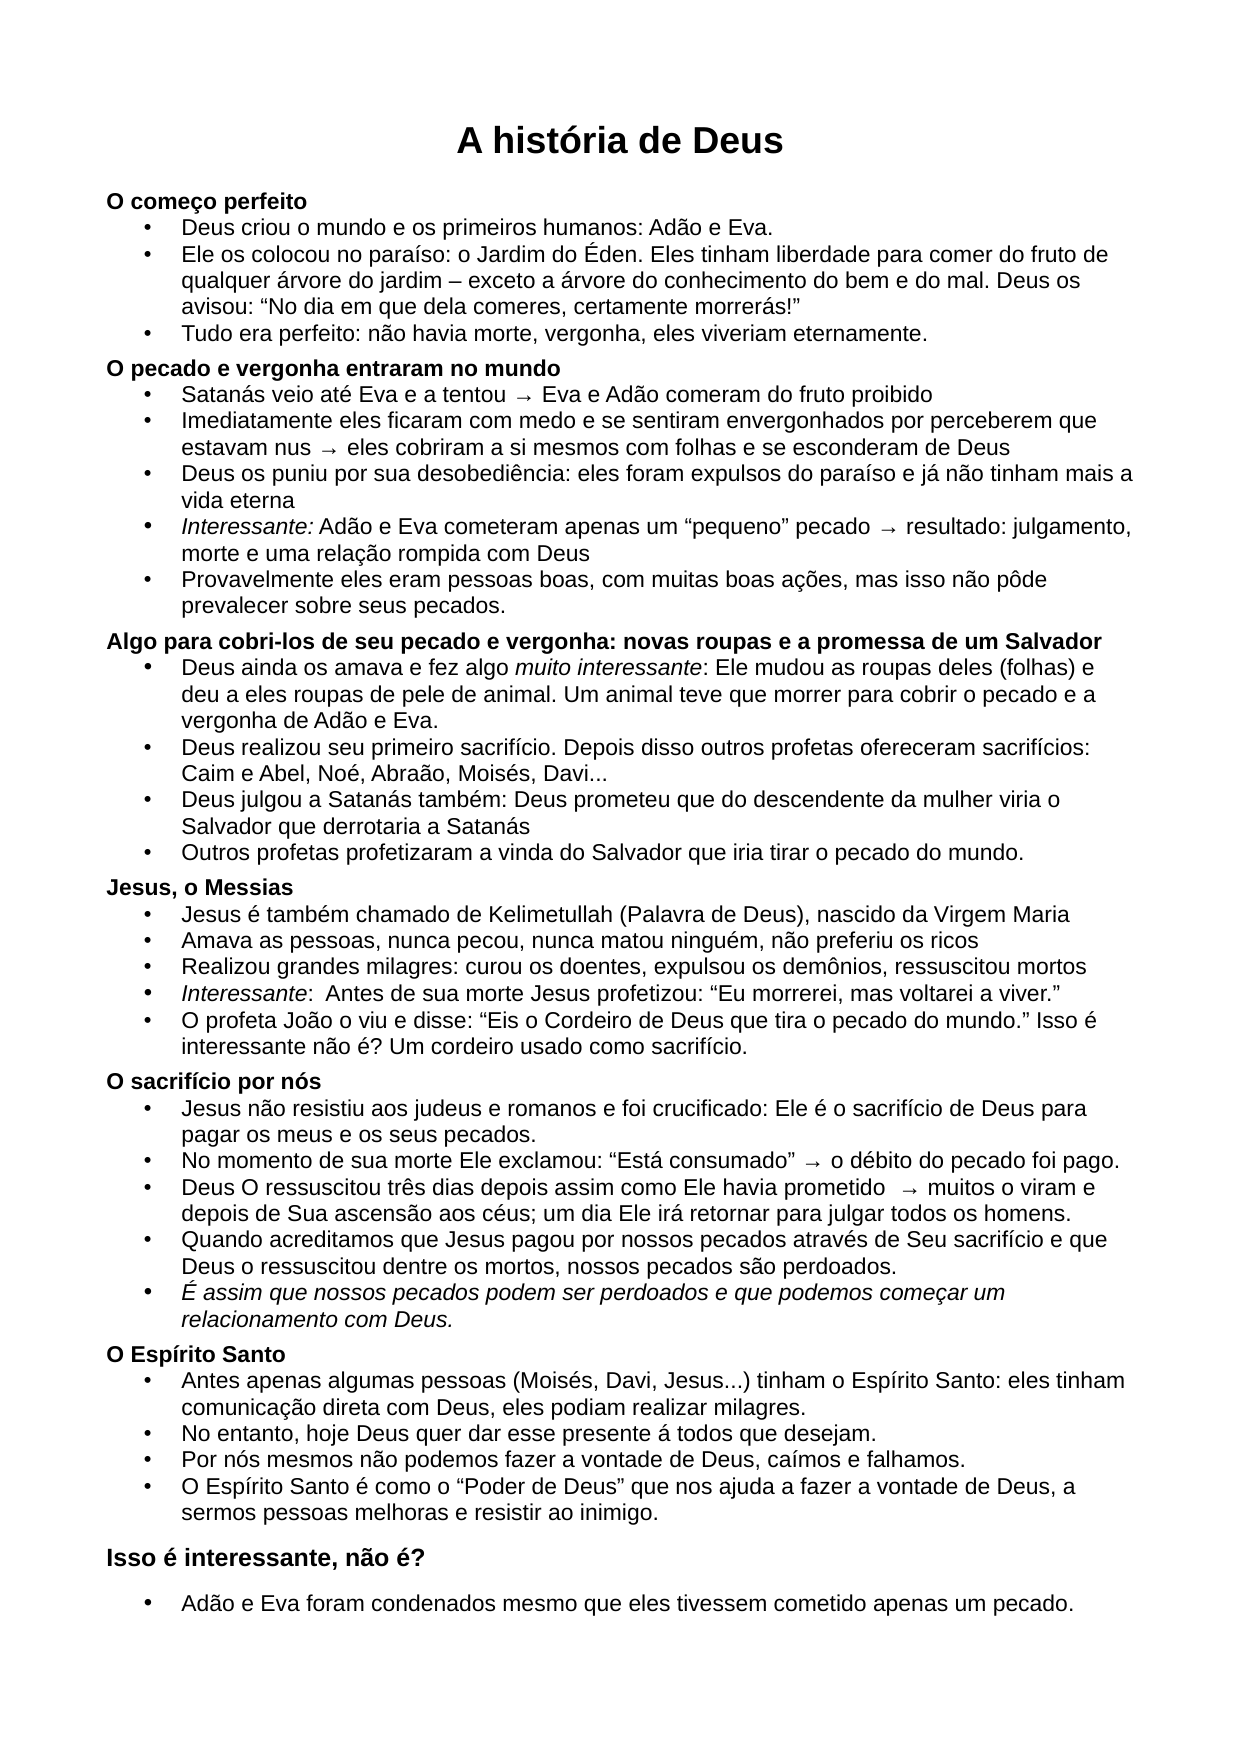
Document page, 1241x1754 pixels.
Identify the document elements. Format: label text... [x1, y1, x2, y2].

subtitle A história de Deus [106, 118, 1134, 161]
list Interessante: Adão e Eva cometeram apenas um “pequeno” pecado → resultado: julgamento, morte e uma relação rompida com Deus [144, 513, 1134, 566]
list Jesus não resistiu aos judeus e romanos e foi crucificado: Ele é o sacrifício de Deus para pagar os meus e os seus pecados. [144, 1094, 1134, 1147]
subtitle O Espírito Santo [106, 1341, 1134, 1367]
list Imediatamente eles ficaram com medo e se sentiram envergonhados por perceberem que estavam nus → eles cobriram a si mesmos com folhas e se esconderam de Deus [144, 407, 1134, 460]
subtitle O sacrifício por nós [106, 1068, 1134, 1094]
list Deus O ressuscitou três dias depois assim como Ele havia prometido → muitos o viram e depois de Sua ascensão aos céus; um dia Ele irá retornar para julgar todos os homens. [144, 1173, 1134, 1226]
list O Espírito Santo é como o “Poder de Deus” que nos ajuda a fazer a vontade de Deus, a sermos pessoas melhoras e resistir ao inimigo. [144, 1473, 1134, 1526]
subtitle Jesus, o Messias [106, 874, 1134, 901]
list O profeta João o viu e disse: “Eis o Cordeiro de Deus que tira o pecado do mundo.” Isso é interessante não é? Um cordeiro usado como sacrifício. [144, 1007, 1134, 1059]
list No entanto, hoje Deus quer dar esse presente á todos que desejam. [144, 1420, 1134, 1446]
list Outros profetas profetizaram a vinda do Salvador que iria tirar o pecado do mundo. [144, 839, 1134, 865]
list Deus ainda os amava e fez algo muito interessante: Ele mudou as roupas deles (folhas) e deu a eles roupas de pele de animal. Um animal teve que morrer para cobrir o pecado e a vergonha de Adão e Eva. [144, 654, 1134, 734]
list Tudo era perfeito: não havia morte, vergonha, eles viveriam eternamente. [144, 319, 1134, 346]
list Deus criou o mundo e os primeiros humanos: Adão e Eva. [144, 214, 1134, 241]
list Deus realizou seu primeiro sacrifício. Depois disso outros profetas ofereceram sacrifícios: Caim e Abel, Noé, Abraão, Moisés, Davi... [144, 734, 1134, 786]
list Antes apenas algumas pessoas (Moisés, Davi, Jesus...) tinham o Espírito Santo: eles tinham comunicação direta com Deus, eles podiam realizar milagres. [144, 1367, 1134, 1420]
list No momento de sua morte Ele exclamou: “Está consumado” → o débito do pecado foi pago. [144, 1147, 1134, 1173]
list Deus julgou a Satanás também: Deus prometeu que do descendente da mulher viria o Salvador que derrotaria a Satanás [144, 786, 1134, 839]
list É assim que nossos pecados podem ser perdoados e que podemos começar um relacionamento com Deus. [144, 1279, 1134, 1332]
subtitle O pecado e vergonha entraram no mundo [106, 355, 1134, 381]
list Realizou grandes milagres: curou os doentes, expulsou os demônios, ressuscitou mortos [144, 953, 1134, 980]
list Jesus é também chamado de Kelimetullah (Palavra de Deus), nascido da Virgem Maria [144, 901, 1134, 927]
list Provavelmente eles eram pessoas boas, com muitas boas ações, mas isso não pôde prevalecer sobre seus pecados. [144, 566, 1134, 619]
list Por nós mesmos não podemos fazer a vontade de Deus, caímos e falhamos. [144, 1446, 1134, 1473]
list Quando acreditamos que Jesus pagou por nossos pecados através de Seu sacrifício e que Deus o ressuscitou dentre os mortos, nossos pecados são perdoados. [144, 1226, 1134, 1279]
list Adão e Eva foram condenados mesmo que eles tivessem cometido apenas um pecado. [144, 1590, 1134, 1617]
list Deus os puniu por sua desobediência: eles foram expulsos do paraíso e já não tinham mais a vida eterna [144, 460, 1134, 513]
subtitle Algo para cobri-los de seu pecado e vergonha: novas roupas e a promessa de um Salvador [106, 628, 1134, 654]
text Isso é interessante, não é? [106, 1543, 1134, 1572]
subtitle O começo perfeito [106, 188, 1134, 214]
list Amava as pessoas, nunca pecou, nunca matou ninguém, não preferiu os ricos [144, 927, 1134, 953]
list Ele os colocou no paraíso: o Jardim do Éden. Eles tinham liberdade para comer do fruto de qualquer árvore do jardim – exceto a árvore do conhecimento do bem e do mal. Deus os avisou: “No dia em que dela comeres, certamente morrerás!” [144, 241, 1134, 319]
list Interessante: Antes de sua morte Jesus profetizou: “Eu morrerei, mas voltarei a viver.” [144, 980, 1134, 1007]
list Satanás veio até Eva e a tentou → Eva e Adão comeram do fruto proibido [144, 381, 1134, 407]
